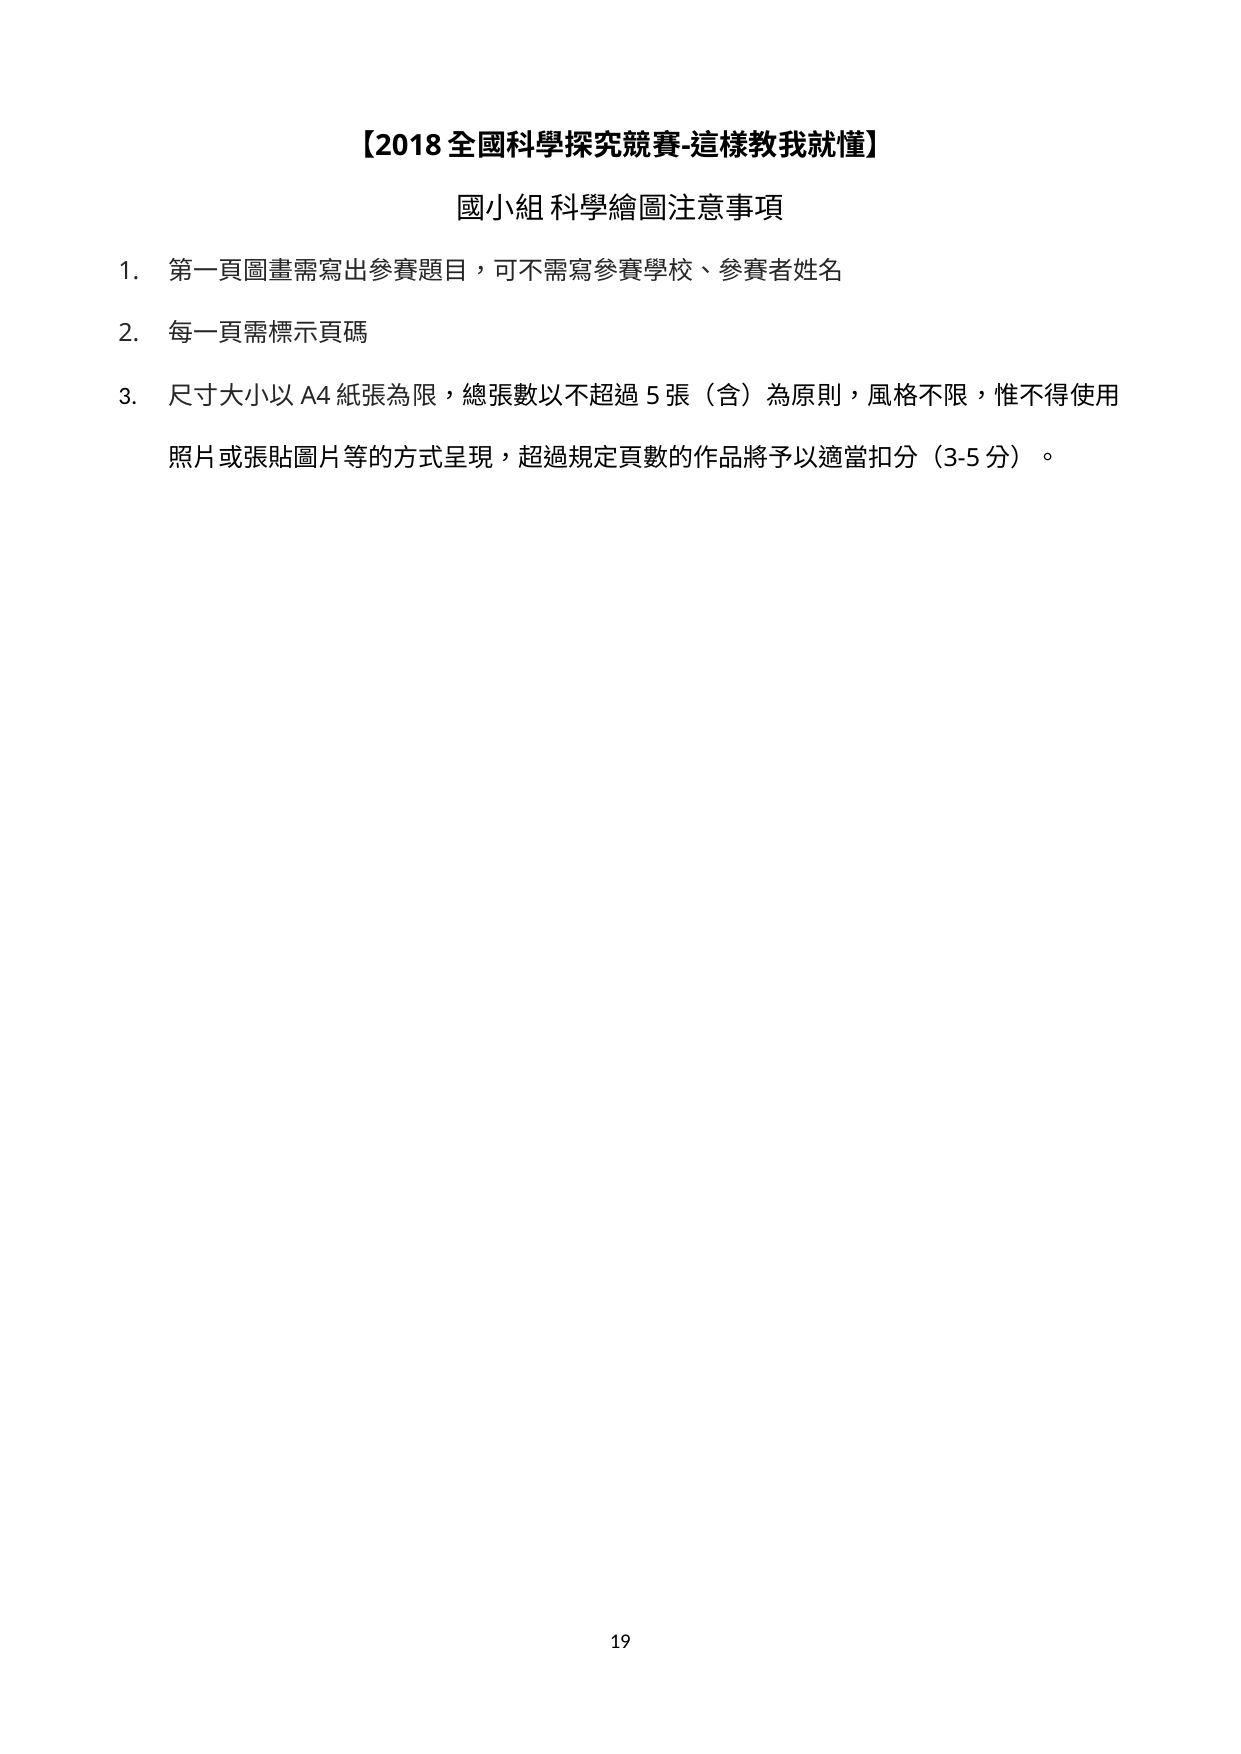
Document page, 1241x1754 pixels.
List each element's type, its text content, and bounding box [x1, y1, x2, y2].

list 第一頁圖畫需寫出參賽題目，可不需寫參賽學校、參賽者姓名 [118, 227, 1122, 289]
list 尺寸大小以A4紙張為限，總張數以不超過5張（含）為原則，風格不限，惟不得使用照片或張貼圖片等的方式呈現，超過規定頁數的作品將予以適當扣分（3-5分）。 [118, 352, 1122, 477]
list 每一頁需標示頁碼 [118, 289, 1122, 352]
text 國小組 科學繪圖注意事項 [118, 164, 1122, 227]
text 【2018全國科學探究競賽-這樣教我就懂】 [118, 102, 1122, 164]
